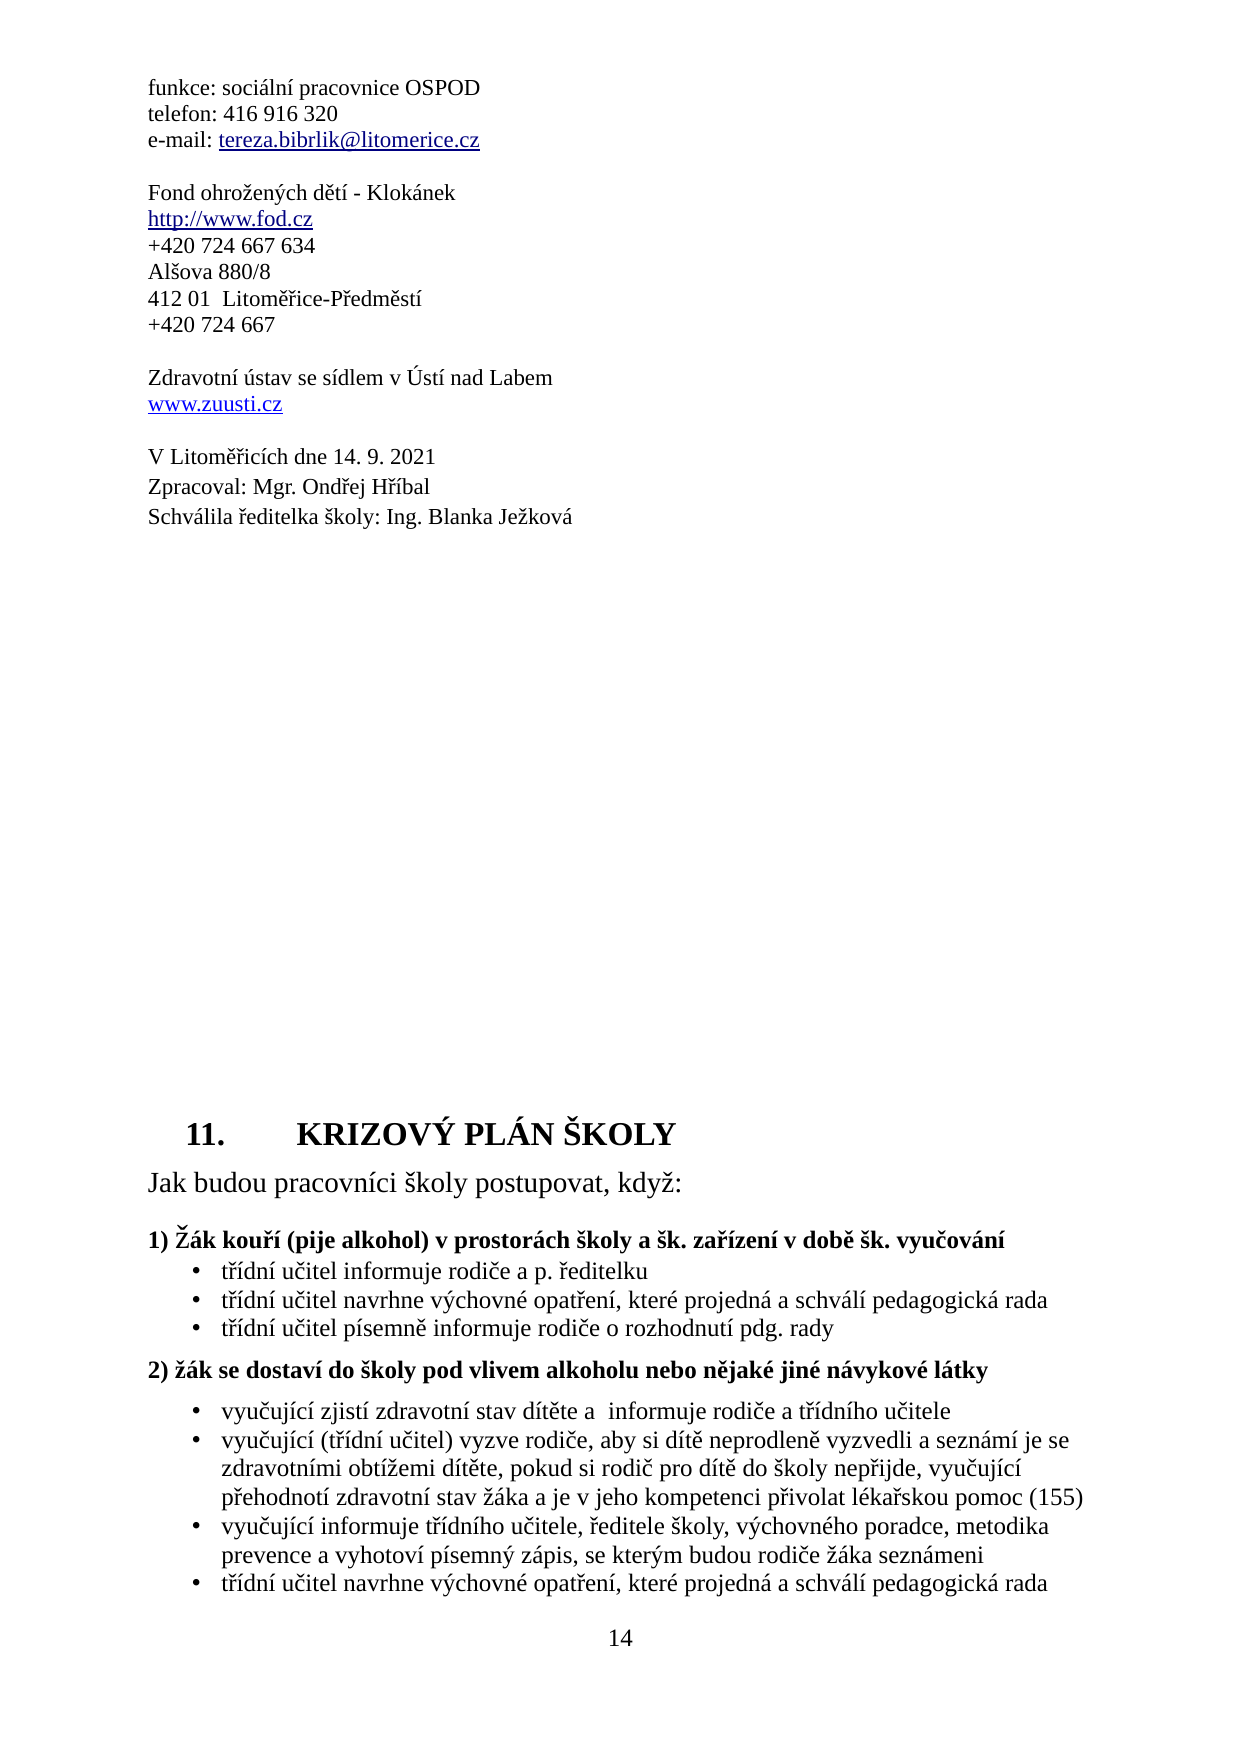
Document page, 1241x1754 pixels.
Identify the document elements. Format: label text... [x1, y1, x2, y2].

text Jak budou pracovníci školy postupovat, když: [148, 1165, 1093, 1198]
list třídní učitel navrhne výchovné opatření, které projedná a schválí pedagogická rada [192, 1568, 1093, 1597]
text funkce: sociální pracovnice OSPOD telefon: 416 916 320 e-mail: tereza.bibrlik@litomerice.cz [148, 74, 1093, 153]
text Zpracoval: Mgr. Ondřej Hříbal [148, 473, 1093, 499]
text 2) žák se dostaví do školy pod vlivem alkoholu nebo nějaké jiné návykové látky [148, 1355, 1093, 1383]
text +420 724 667 [148, 311, 1093, 337]
text V Litoměřicích dne 14. 9. 2021 [148, 443, 1093, 469]
text www.zuusti.cz [148, 390, 1093, 416]
list třídní učitel navrhne výchovné opatření, které projedná a schválí pedagogická rada [192, 1285, 1093, 1313]
text http://www.fod.cz [148, 206, 1093, 232]
list vyučující informuje třídního učitele, ředitele školy, výchovného poradce, metodika prevence a vyhotoví písemný zápis, se kterým budou rodiče žáka seznámeni [192, 1511, 1093, 1568]
text Alšova 880/8 412 01 Litoměřice-Předměstí [148, 258, 1093, 311]
subtitle KRIZOVÝ PLÁN ŠKOLY [185, 1114, 1093, 1152]
list vyučující zjistí zdravotní stav dítěte a informuje rodiče a třídního učitele [192, 1396, 1093, 1425]
text Fond ohrožených dětí - Klokánek [148, 179, 1093, 206]
list třídní učitel informuje rodiče a p. ředitelku [192, 1256, 1093, 1285]
list třídní učitel písemně informuje rodiče o rozhodnutí pdg. rady [192, 1313, 1093, 1342]
text Schválila ředitelka školy: Ing. Blanka Ježková [148, 503, 1093, 529]
text 1) žák kouří (pije alkohol) v prostorách školy a šk. zařízení v době šk. vyučování [148, 1218, 1093, 1256]
text +420 724 667 634 [148, 232, 1093, 258]
text Zdravotní ústav se sídlem v Ústí nad Labem [148, 364, 1093, 390]
list vyučující (třídní učitel) vyzve rodiče, aby si dítě neprodleně vyzvedli a seznámí je se zdravotními obtížemi dítěte, pokud si rodič pro dítě do školy nepřijde, vyučující přehodnotí zdravotní stav žáka a je v jeho kompetenci přivolat lékařskou pomoc (155) [192, 1425, 1093, 1511]
